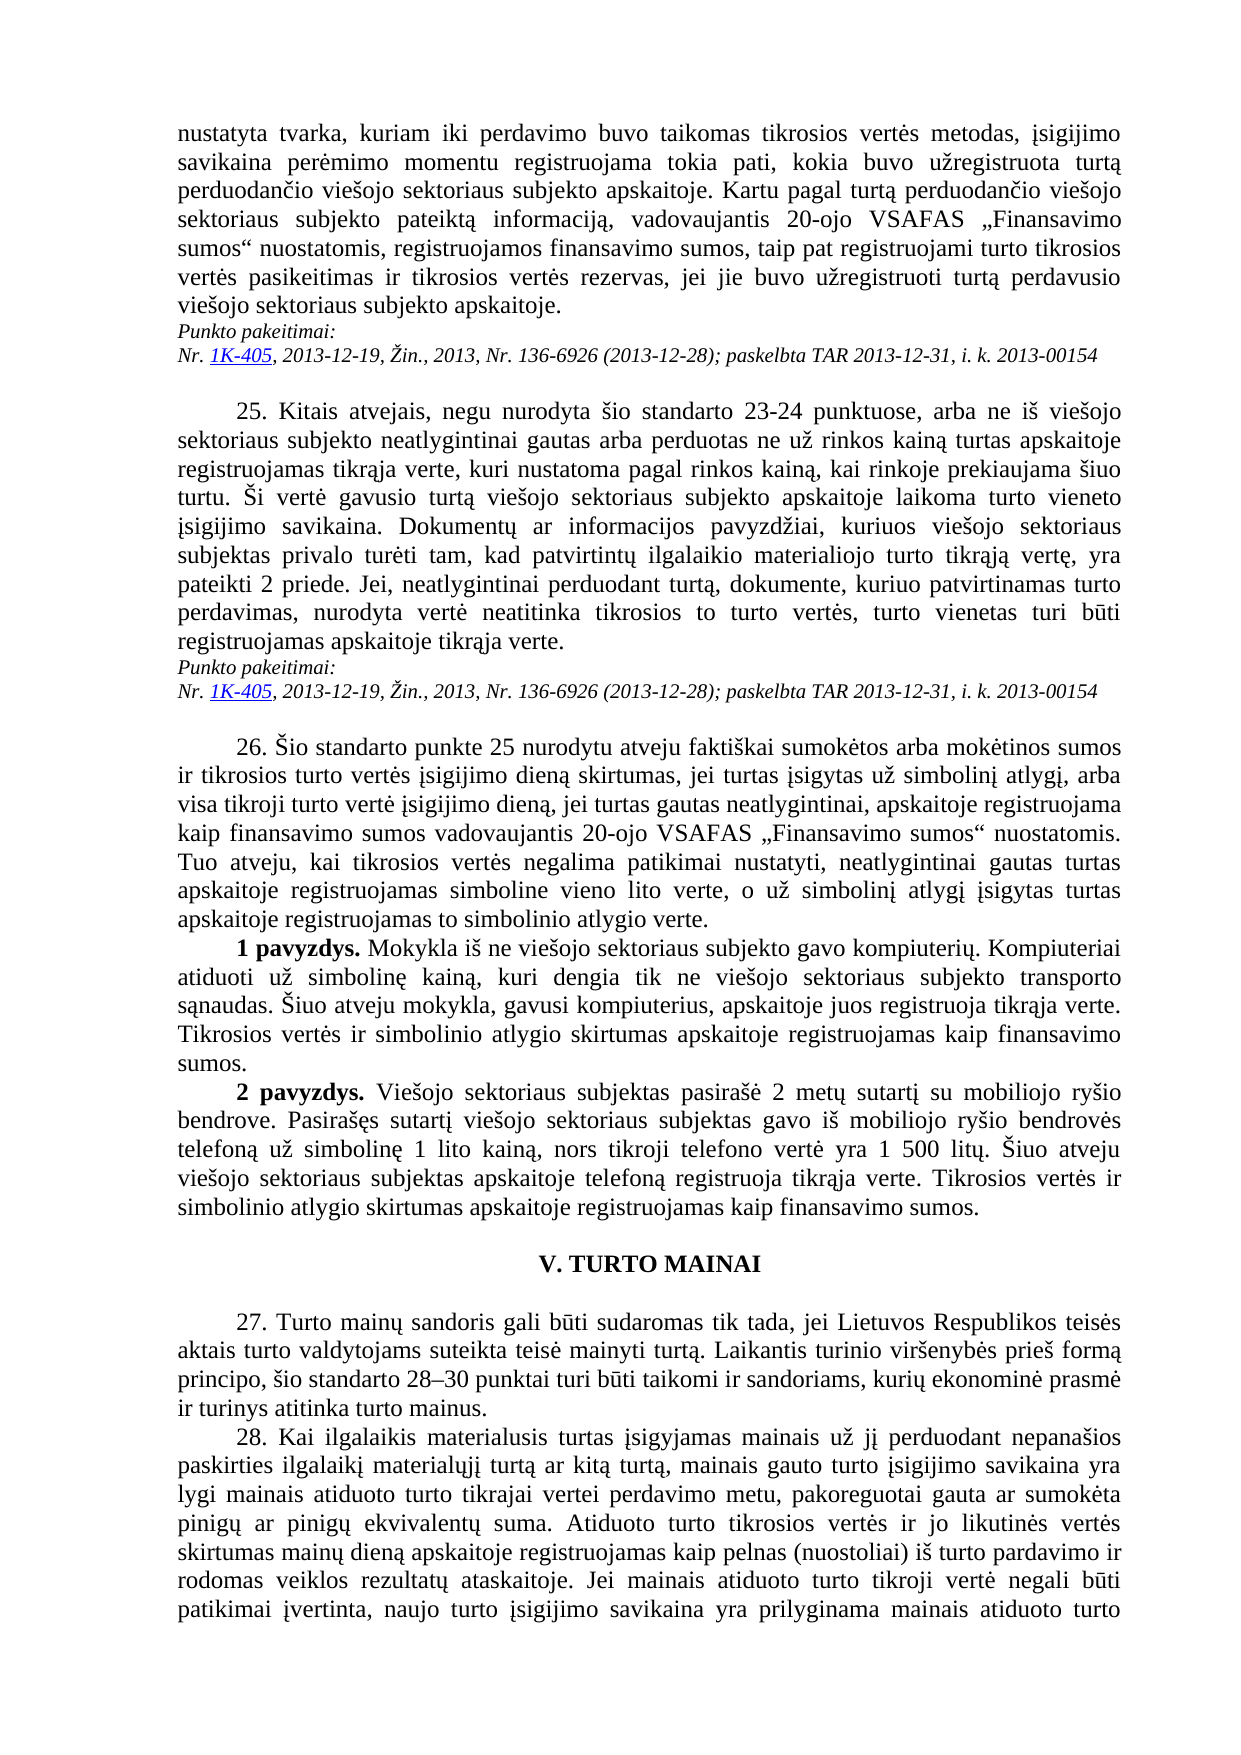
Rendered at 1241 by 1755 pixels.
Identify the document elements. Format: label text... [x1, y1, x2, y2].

text 26. Šio standarto punkte 25 nurodytu atveju faktiškai sumokėtos arba mokėtinos sumos ir tikrosios turto vertės įsigijimo dieną skirtumas, jei turtas įsigytas už simbolinį atlygį, arba visa tikroji turto vertė įsigijimo dieną, jei turtas gautas neatlygintinai, apskaitoje registruojama kaip finansavimo sumos vadovaujantis 20-ojo VSAFAS „Finansavimo sumos“ nuostatomis. Tuo atveju, kai tikrosios vertės negalima patikimai nustatyti, neatlygintinai gautas turtas apskaitoje registruojamas simboline vieno lito verte, o už simbolinį atlygį įsigytas turtas apskaitoje registruojamas to simbolinio atlygio verte. [177, 732, 1122, 933]
text Punkto pakeitimai: [177, 319, 1122, 343]
text 28. Kai ilgalaikis materialusis turtas įsigyjamas mainais už jį perduodant nepanašios paskirties ilgalaikį materialųjį turtą ar kitą turtą, mainais gauto turto įsigijimo savikaina yra lygi mainais atiduoto turto tikrajai vertei perdavimo metu, pakoreguotai gauta ar sumokėta pinigų ar pinigų ekvivalentų suma. Atiduoto turto tikrosios vertės ir jo likutinės vertės skirtumas mainų dieną apskaitoje registruojamas kaip pelnas (nuostoliai) iš turto pardavimo ir rodomas veiklos rezultatų ataskaitoje. Jei mainais atiduoto turto tikroji vertė negali būti patikimai įvertinta, naujo turto įsigijimo savikaina yra prilyginama mainais atiduoto turto [177, 1422, 1122, 1623]
text V. TURTO MAINAI [177, 1249, 1122, 1278]
text Nr. 1K-405, 2013-12-19, Žin., 2013, Nr. 136-6926 (2013-12-28); paskelbta TAR 2013-12-31, i. k. 2013-00154 [177, 679, 1122, 703]
text 2 pavyzdys. Viešojo sektoriaus subjektas pasirašė 2 metų sutartį su mobiliojo ryšio bendrove. Pasirašęs sutartį viešojo sektoriaus subjektas gavo iš mobiliojo ryšio bendrovės telefoną už simbolinę 1 lito kainą, nors tikroji telefono vertė yra 1 500 litų. Šiuo atveju viešojo sektoriaus subjektas apskaitoje telefoną registruoja tikrąja verte. Tikrosios vertės ir simbolinio atlygio skirtumas apskaitoje registruojamas kaip finansavimo sumos. [177, 1077, 1122, 1221]
text nustatyta tvarka, kuriam iki perdavimo buvo taikomas tikrosios vertės metodas, įsigijimo savikaina perėmimo momentu registruojama tokia pati, kokia buvo užregistruota turtą perduodančio viešojo sektoriaus subjekto apskaitoje. Kartu pagal turtą perduodančio viešojo sektoriaus subjekto pateiktą informaciją, vadovaujantis 20-ojo VSAFAS „Finansavimo sumos“ nuostatomis, registruojamos finansavimo sumos, taip pat registruojami turto tikrosios vertės pasikeitimas ir tikrosios vertės rezervas, jei jie buvo užregistruoti turtą perdavusio viešojo sektoriaus subjekto apskaitoje. [177, 118, 1122, 319]
text Nr. 1K-405, 2013-12-19, Žin., 2013, Nr. 136-6926 (2013-12-28); paskelbta TAR 2013-12-31, i. k. 2013-00154 [177, 343, 1122, 367]
text 1 pavyzdys. Mokykla iš ne viešojo sektoriaus subjekto gavo kompiuterių. Kompiuteriai atiduoti už simbolinę kainą, kuri dengia tik ne viešojo sektoriaus subjekto transporto sąnaudas. Šiuo atveju mokykla, gavusi kompiuterius, apskaitoje juos registruoja tikrąja verte. Tikrosios vertės ir simbolinio atlygio skirtumas apskaitoje registruojamas kaip finansavimo sumos. [177, 933, 1122, 1077]
text 27. Turto mainų sandoris gali būti sudaromas tik tada, jei Lietuvos Respublikos teisės aktais turto valdytojams suteikta teisė mainyti turtą. Laikantis turinio viršenybės prieš formą principo, šio standarto 28–30 punktai turi būti taikomi ir sandoriams, kurių ekonominė prasmė ir turinys atitinka turto mainus. [177, 1307, 1122, 1422]
text 25. Kitais atvejais, negu nurodyta šio standarto 23-24 punktuose, arba ne iš viešojo sektoriaus subjekto neatlygintinai gautas arba perduotas ne už rinkos kainą turtas apskaitoje registruojamas tikrąja verte, kuri nustatoma pagal rinkos kainą, kai rinkoje prekiaujama šiuo turtu. Ši vertė gavusio turtą viešojo sektoriaus subjekto apskaitoje laikoma turto vieneto įsigijimo savikaina. Dokumentų ar informacijos pavyzdžiai, kuriuos viešojo sektoriaus subjektas privalo turėti tam, kad patvirtintų ilgalaikio materialiojo turto tikrąją vertę, yra pateikti 2 priede. Jei, neatlygintinai perduodant turtą, dokumente, kuriuo patvirtinamas turto perdavimas, nurodyta vertė neatitinka tikrosios to turto vertės, turto vienetas turi būti registruojamas apskaitoje tikrąja verte. [177, 396, 1122, 655]
text Punkto pakeitimai: [177, 655, 1122, 679]
